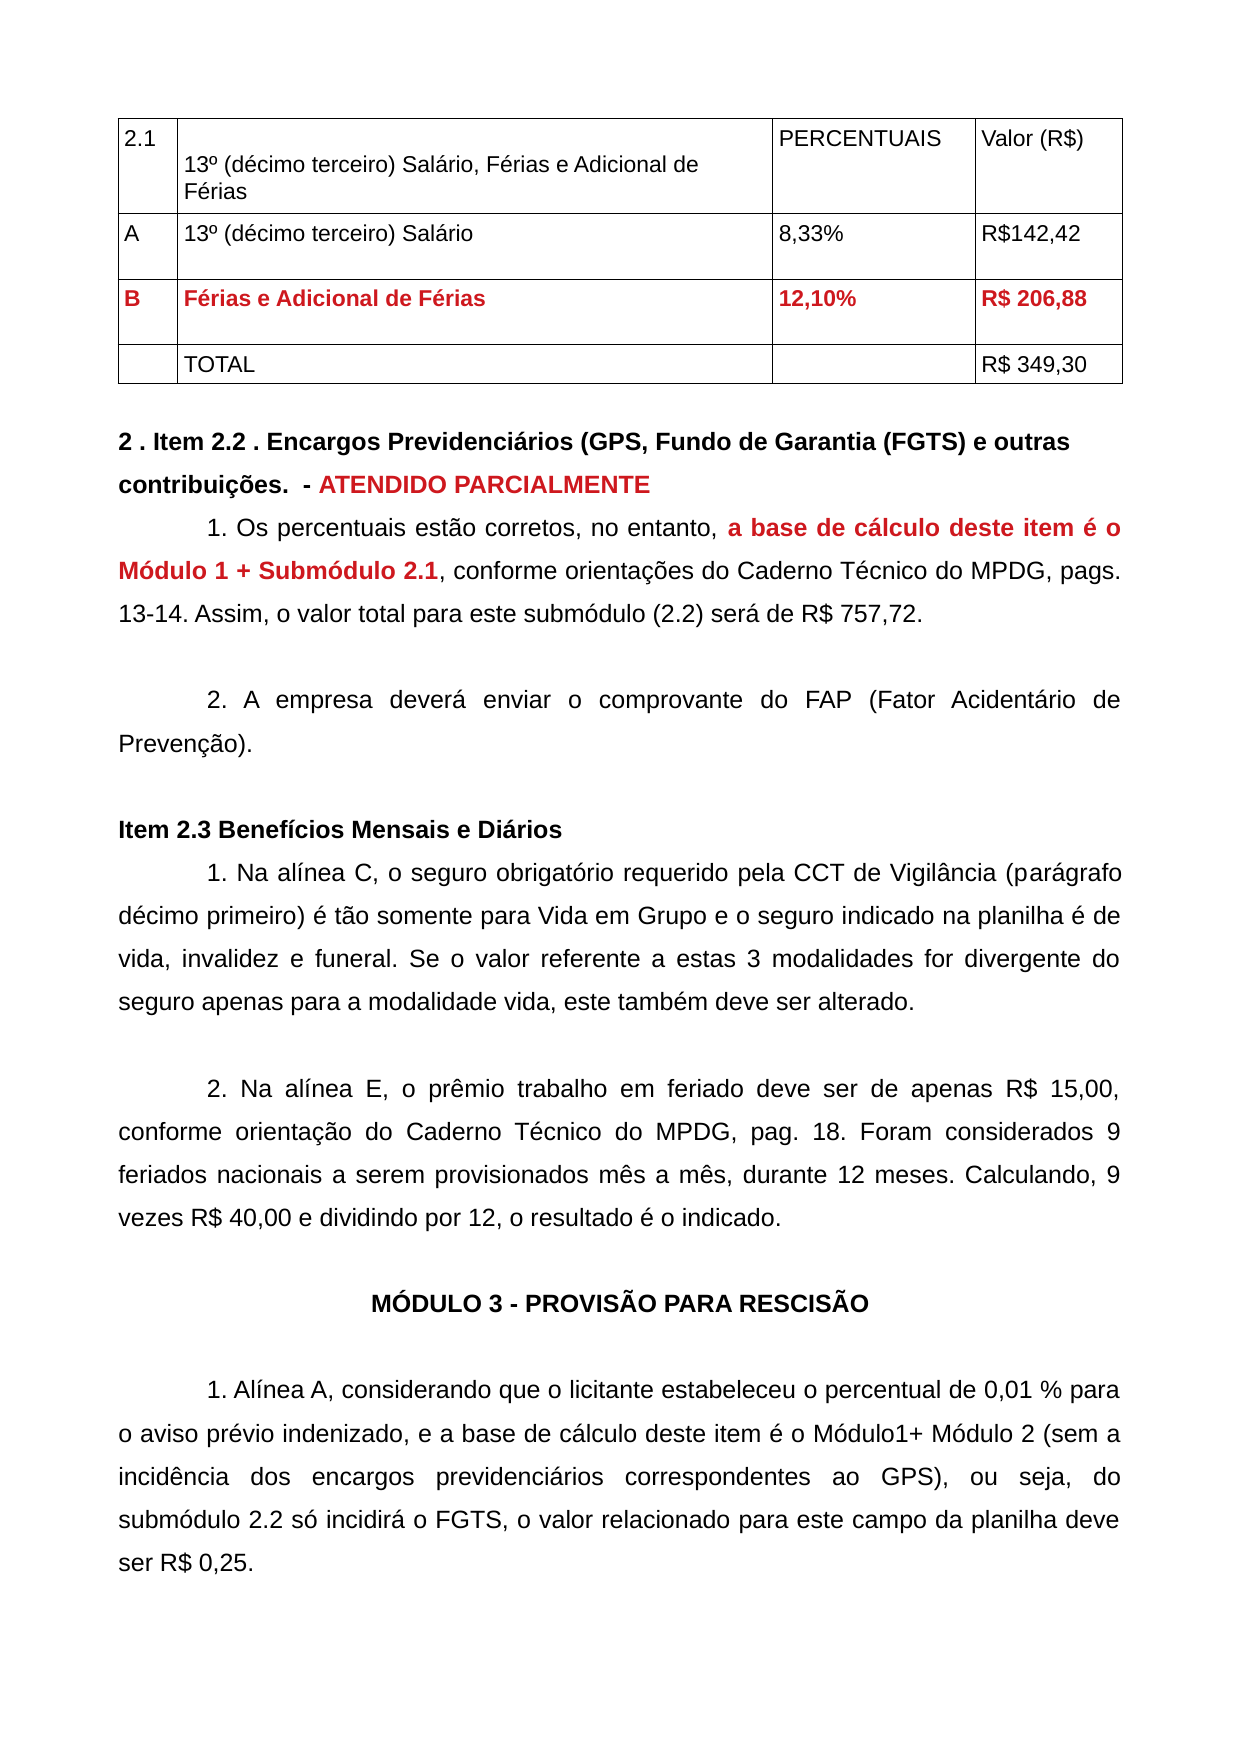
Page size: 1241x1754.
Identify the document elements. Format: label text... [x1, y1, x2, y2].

table_header Valor (R$) [976, 119, 1122, 213]
text 2. A empresa deverá enviar o comprovante do FAP (Fator Acidentário de Prevenção). [118, 686, 1122, 757]
table_cell 8,33% [773, 214, 975, 278]
table_cell 12,10% [773, 280, 975, 344]
table_cell B [119, 280, 177, 344]
text 2 . Item 2.2 . Encargos Previdenciários (GPS, Fundo de Garantia (FGTS) e outras contribuições. - ATENDIDO PARCIALMENTE [118, 427, 1122, 499]
table_cell 13º (décimo terceiro) Salário [178, 214, 772, 278]
table_cell TOTAL [178, 345, 772, 383]
text 1. Alínea A, considerando que o licitante estabeleceu o percentual de 0,01 % para o aviso prévio indenizado, e a base de cálculo deste item é o Módulo1+ Módulo 2 (sem a incidência dos encargos previdenciários correspondentes ao GPS), ou seja, do submódulo 2.2 só incidirá o FGTS, o valor relacionado para este campo da planilha deve ser R$ 0,25. [118, 1376, 1122, 1577]
table_cell [773, 345, 975, 383]
table_cell R$ 349,30 [976, 345, 1122, 383]
table_cell R$ 206,88 [976, 280, 1122, 344]
text 2. Na alínea E, o prêmio trabalho em feriado deve ser de apenas R$ 15,00, conforme orientação do Caderno Técnico do MPDG, pag. 18. Foram considerados 9 feriados nacionais a serem provisionados mês a mês, durante 12 meses. Calculando, 9 vezes R$ 40,00 e dividindo por 12, o resultado é o indicado. [118, 1074, 1122, 1232]
table_header 2.1 [119, 119, 177, 213]
table_cell [119, 345, 177, 383]
text 1. Na alínea C, o seguro obrigatório requerido pela CCT de Vigilância (parágrafo décimo primeiro) é tão somente para Vida em Grupo e o seguro indicado na planilha é de vida, invalidez e funeral. Se o valor referente a estas 3 modalidades for divergente do seguro apenas para a modalidade vida, este também deve ser alterado. [118, 858, 1122, 1016]
table_cell Férias e Adicional de Férias [178, 280, 772, 344]
table_header PERCENTUAIS [773, 119, 975, 213]
text Item 2.3 Benefícios Mensais e Diários [118, 815, 1122, 844]
table_header 13º (décimo terceiro) Salário, Férias e Adicional de Férias [178, 119, 772, 213]
table_cell A [119, 214, 177, 278]
text 1. Os percentuais estão corretos, no entanto, a base de cálculo deste item é o Módulo 1 + Submódulo 2.1, conforme orientações do Caderno Técnico do MPDG, pags. 13-14. Assim, o valor total para este submódulo (2.2) será de R$ 757,72. [118, 513, 1122, 628]
text MÓDULO 3 - PROVISÃO PARA RESCISÃO [118, 1289, 1122, 1318]
table_cell R$142,42 [976, 214, 1122, 278]
